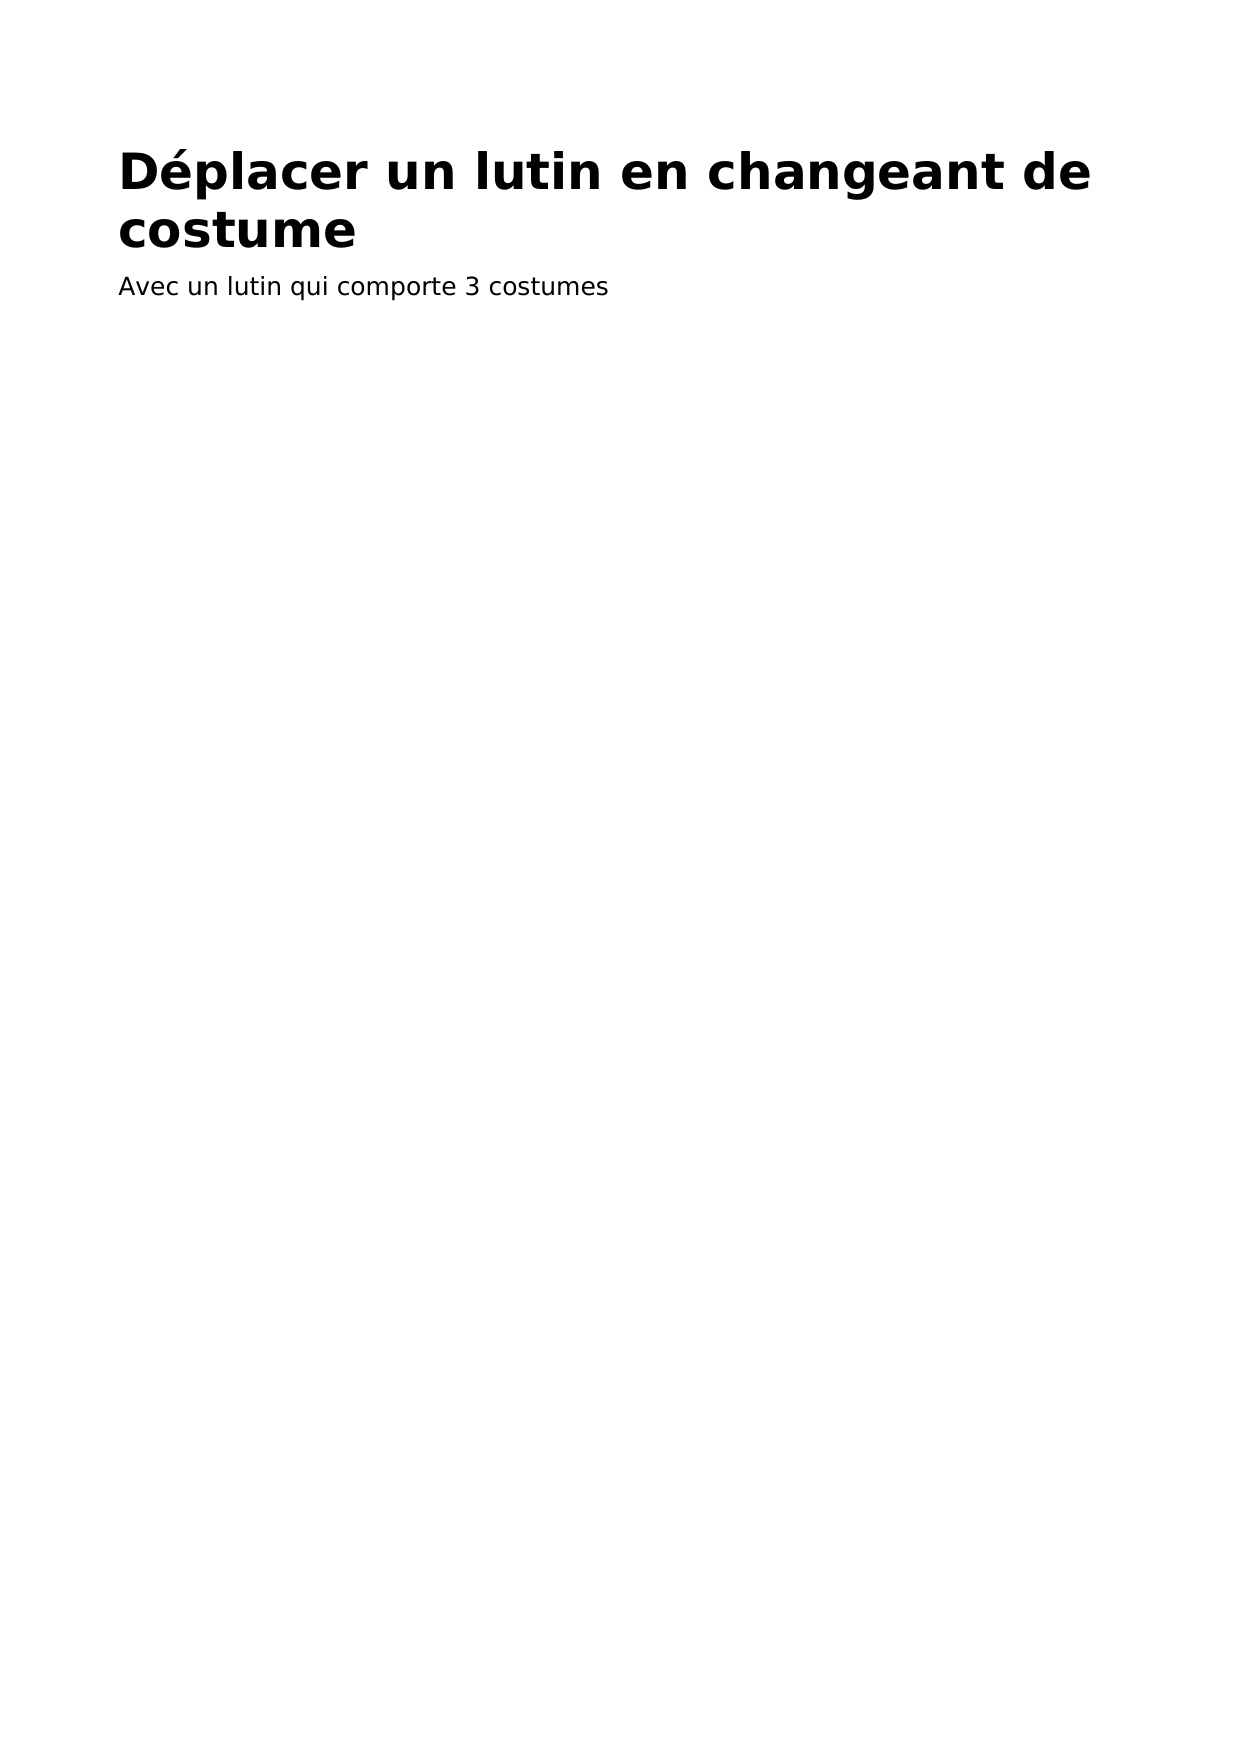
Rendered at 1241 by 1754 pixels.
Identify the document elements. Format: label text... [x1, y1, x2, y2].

subtitle Déplacer un lutin en changeant de costume [118, 143, 1122, 259]
text Avec un lutin qui comporte 3 costumes [118, 272, 1122, 301]
